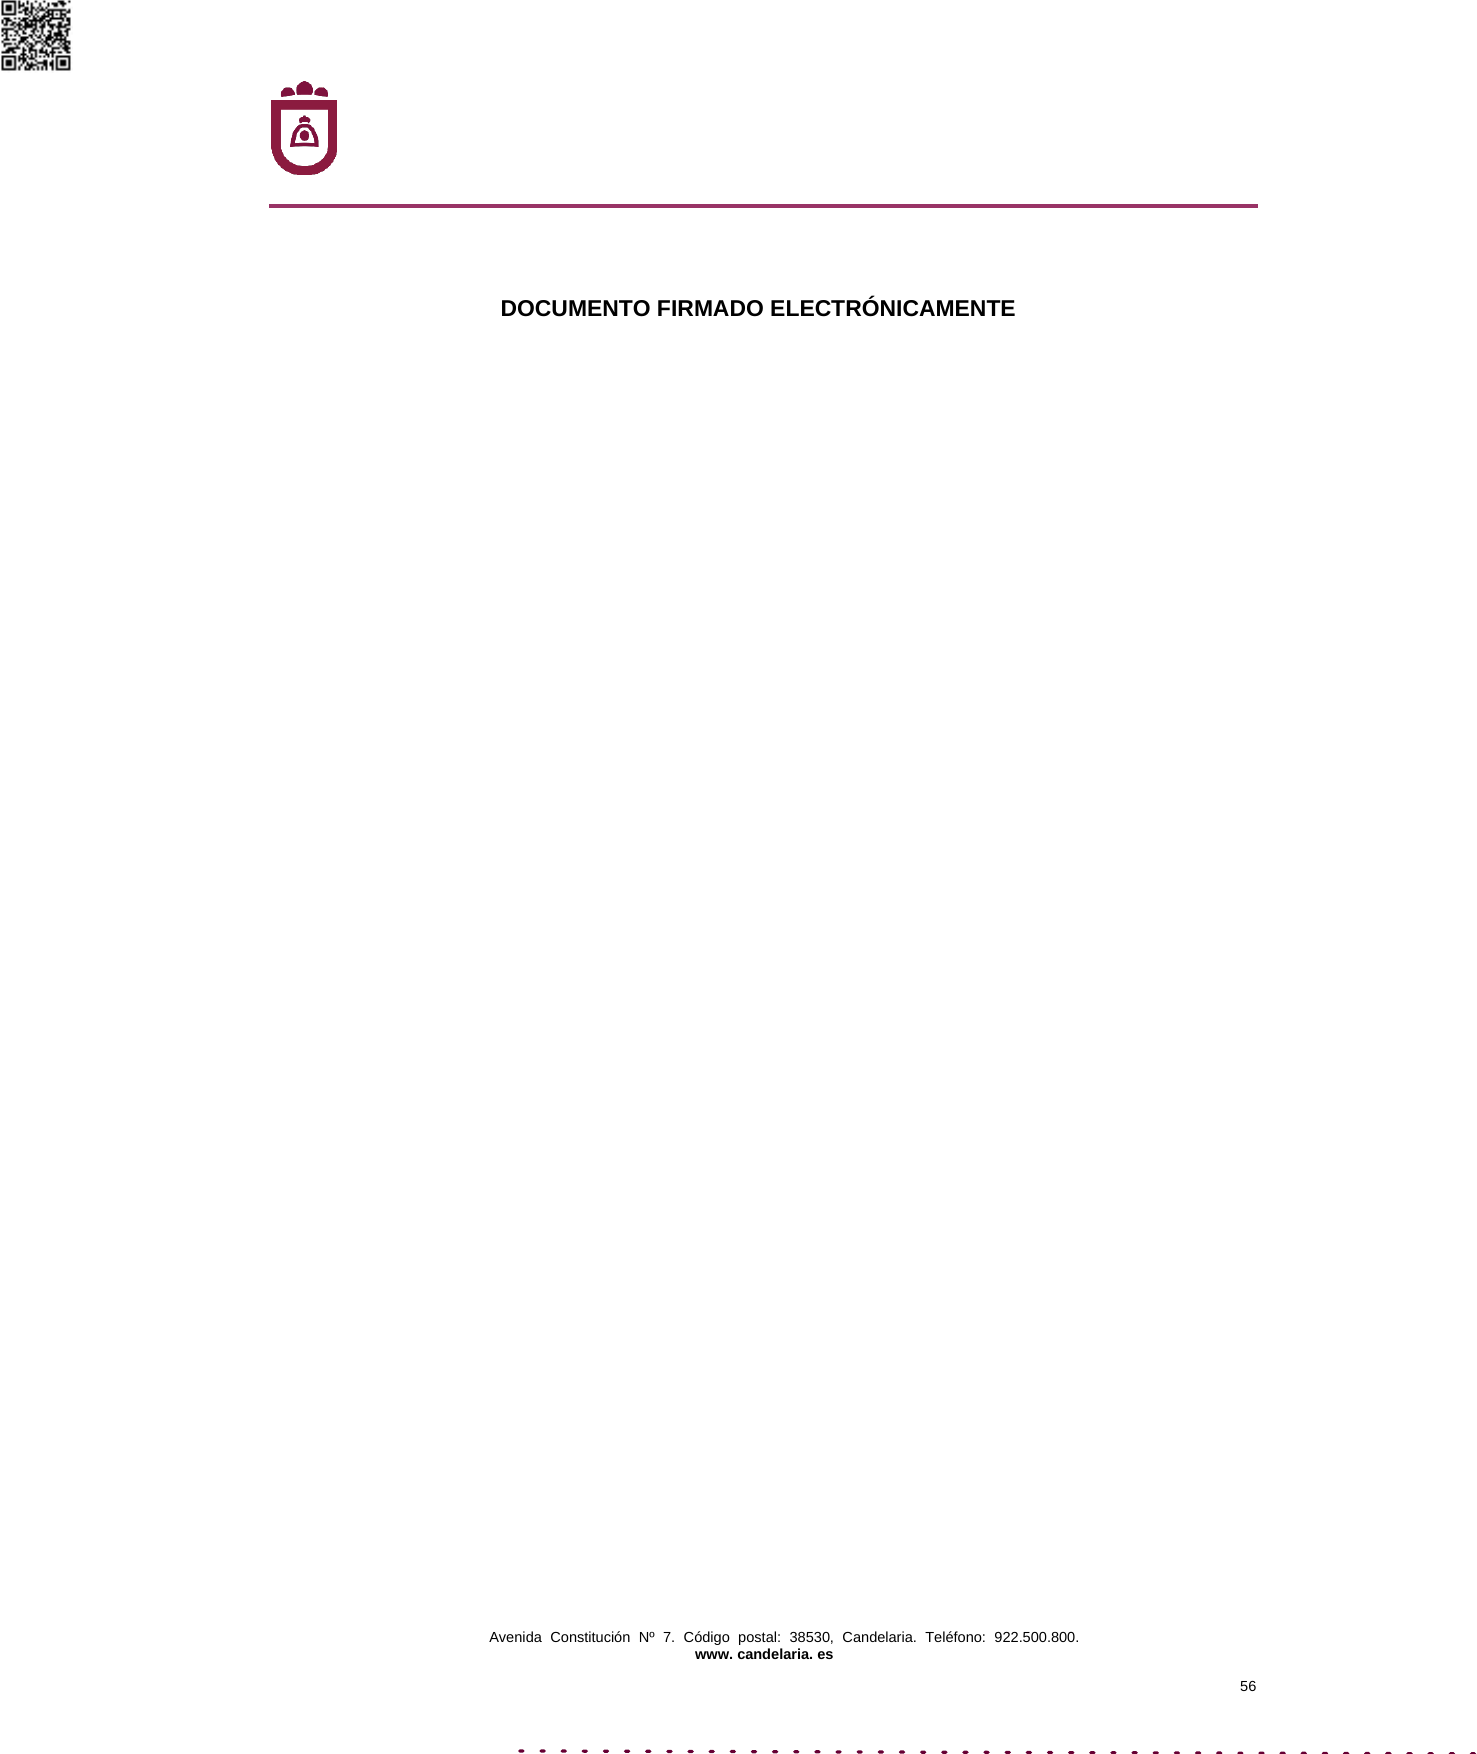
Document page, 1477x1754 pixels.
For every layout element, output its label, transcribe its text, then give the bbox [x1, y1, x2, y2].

subtitle DOCUMENTO FIRMADO ELECTRÓNICAMENTE [265, 295, 1264, 322]
